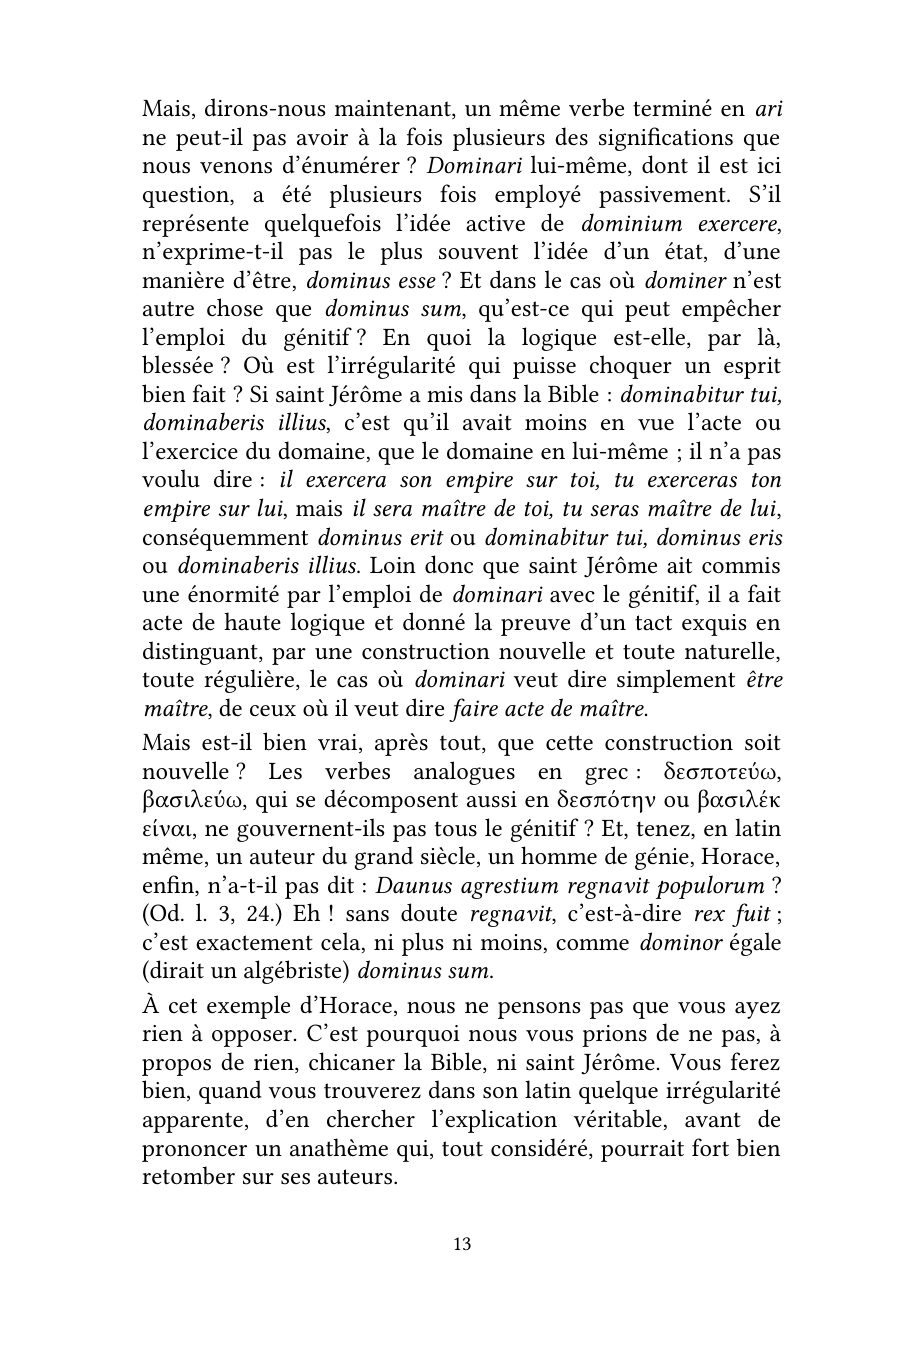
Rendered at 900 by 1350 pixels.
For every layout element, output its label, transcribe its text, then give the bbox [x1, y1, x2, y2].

text Mais, dirons-nous maintenant, un même verbe terminé en ari ne peut-il pas avoir à la fois plusieurs des significations que nous venons d’énumérer ? Dominari lui-même, dont il est ici question, a été plusieurs fois employé passivement. S’il représente quelquefois l’idée active de dominium exercere, n’exprime-t-il pas le plus souvent l’idée d’un état, d’une manière d’être, dominus esse ? Et dans le cas où dominer n’est autre chose que dominus sum, qu’est-ce qui peut empêcher l’emploi du génitif ? En quoi la logique est-elle, par là, blessée ? Où est l’irrégularité qui puisse choquer un esprit bien fait ? Si saint Jérôme a mis dans la Bible : dominabitur tui, dominaberis illius, c’est qu’il avait moins en vue l’acte ou l’exercice du domaine, que le domaine en lui-même ; il n’a pas voulu dire : il exercera son empire sur toi, tu exerceras ton empire sur lui, mais il sera maître de toi, tu seras maître de lui, conséquemment dominus erit ou dominabitur tui, dominus eris ou dominaberis illius. Loin donc que saint Jérôme ait commis une énormité par l’emploi de dominari avec le génitif, il a fait acte de haute logique et donné la preuve d’un tact exquis en distinguant, par une construction nouvelle et toute naturelle, toute régulière, le cas où dominari veut dire simplement être maître, de ceux où il veut dire faire acte de maître. [142, 94, 782, 722]
text À cet exemple d’Horace, nous ne pensons pas que vous ayez rien à opposer. C’est pourquoi nous vous prions de ne pas, à propos de rien, chicaner la Bible, ni saint Jérôme. Vous ferez bien, quand vous trouverez dans son latin quelque irrégularité apparente, d’en chercher l’explication véritable, avant de prononcer un anathème qui, tout considéré, pourrait fort bien retomber sur ses auteurs. [142, 991, 782, 1191]
text Mais est-il bien vrai, après tout, que cette construction soit nouvelle ? Les verbes analogues en grec : δεσποτεύω, βασιλεύω, qui se décomposent aussi en δεσπότην ou βασιλέκ είναι, ne gouvernent-ils pas tous le génitif ? Et, tenez, en latin même, un auteur du grand siècle, un homme de génie, Horace, enfin, n’a-t-il pas dit : Daunus agrestium regnavit populorum ? (Od. l. 3, 24.) Eh ! sans doute regnavit, c’est-à-dire rex fuit ; c’est exactement cela, ni plus ni moins, comme dominor égale (dirait un algébriste) dominus sum. [142, 728, 782, 985]
